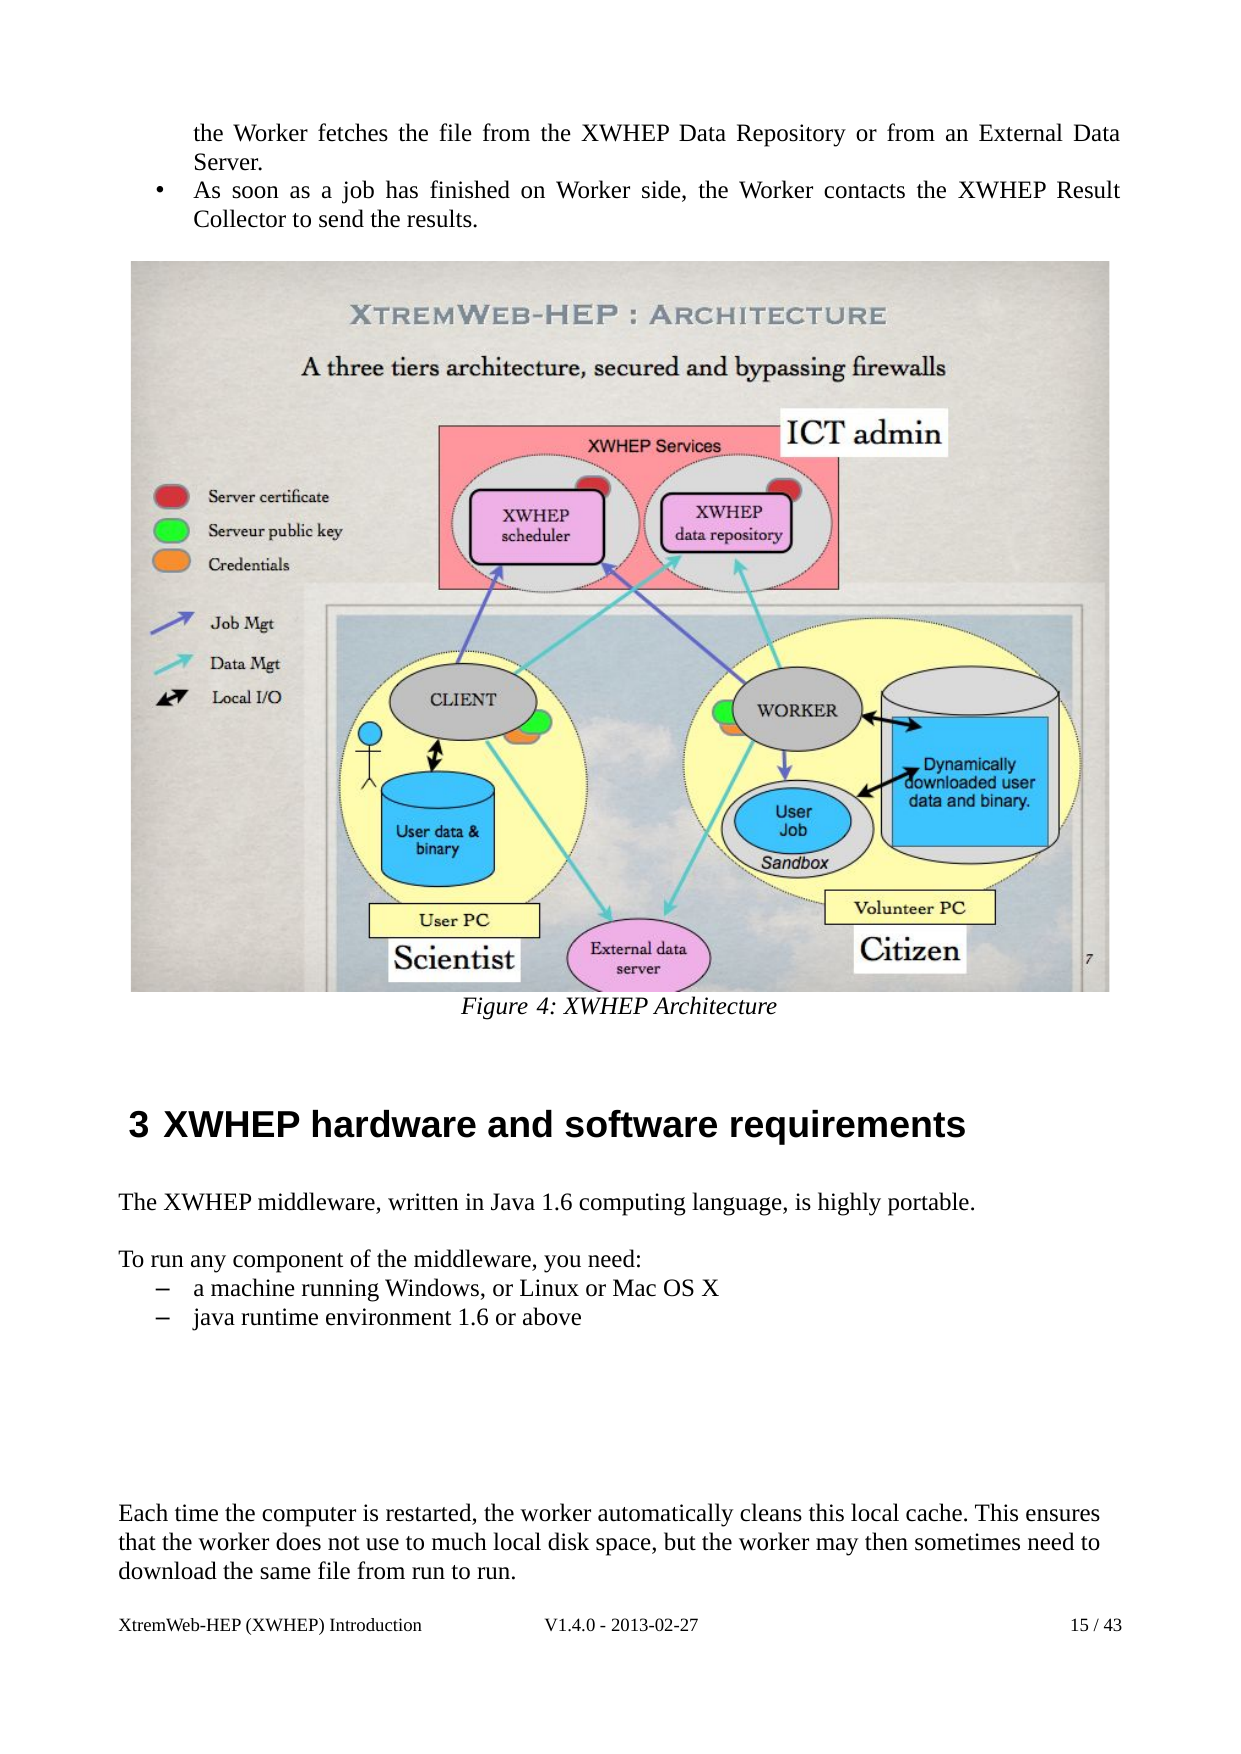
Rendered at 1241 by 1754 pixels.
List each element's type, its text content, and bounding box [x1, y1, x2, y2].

picture [130, 261, 1110, 992]
text To run any component of the middleware, you need: [118, 1244, 1122, 1273]
text The XWHEP middleware, written in Java 1.6 computing language, is highly portable. [118, 1187, 1122, 1216]
list a machine running Windows, or Linux or Mac OS X [156, 1273, 1122, 1302]
subtitle XWHEP hardware and software requirements [118, 1103, 1122, 1146]
list java runtime environment 1.6 or above [156, 1302, 1122, 1331]
list Each time the computer is restarted, the worker automatically cleans this local cache. This ensures that the worker does not use to much local disk space, but the worker may then sometimes need to download the same file from run to run. [118, 1498, 1122, 1585]
text Figure 4: XWHEP Architecture [118, 274, 1122, 1020]
list For each file referenced by the job which is not present in the local cache of the Worker yet, the Worker fetches the file from the XWHEP Data Repository or from an External Data Server. [156, 118, 1122, 176]
list As soon as a job has finished on Worker side, the Worker contacts the XWHEP Result Collector to send the results. [156, 176, 1122, 233]
